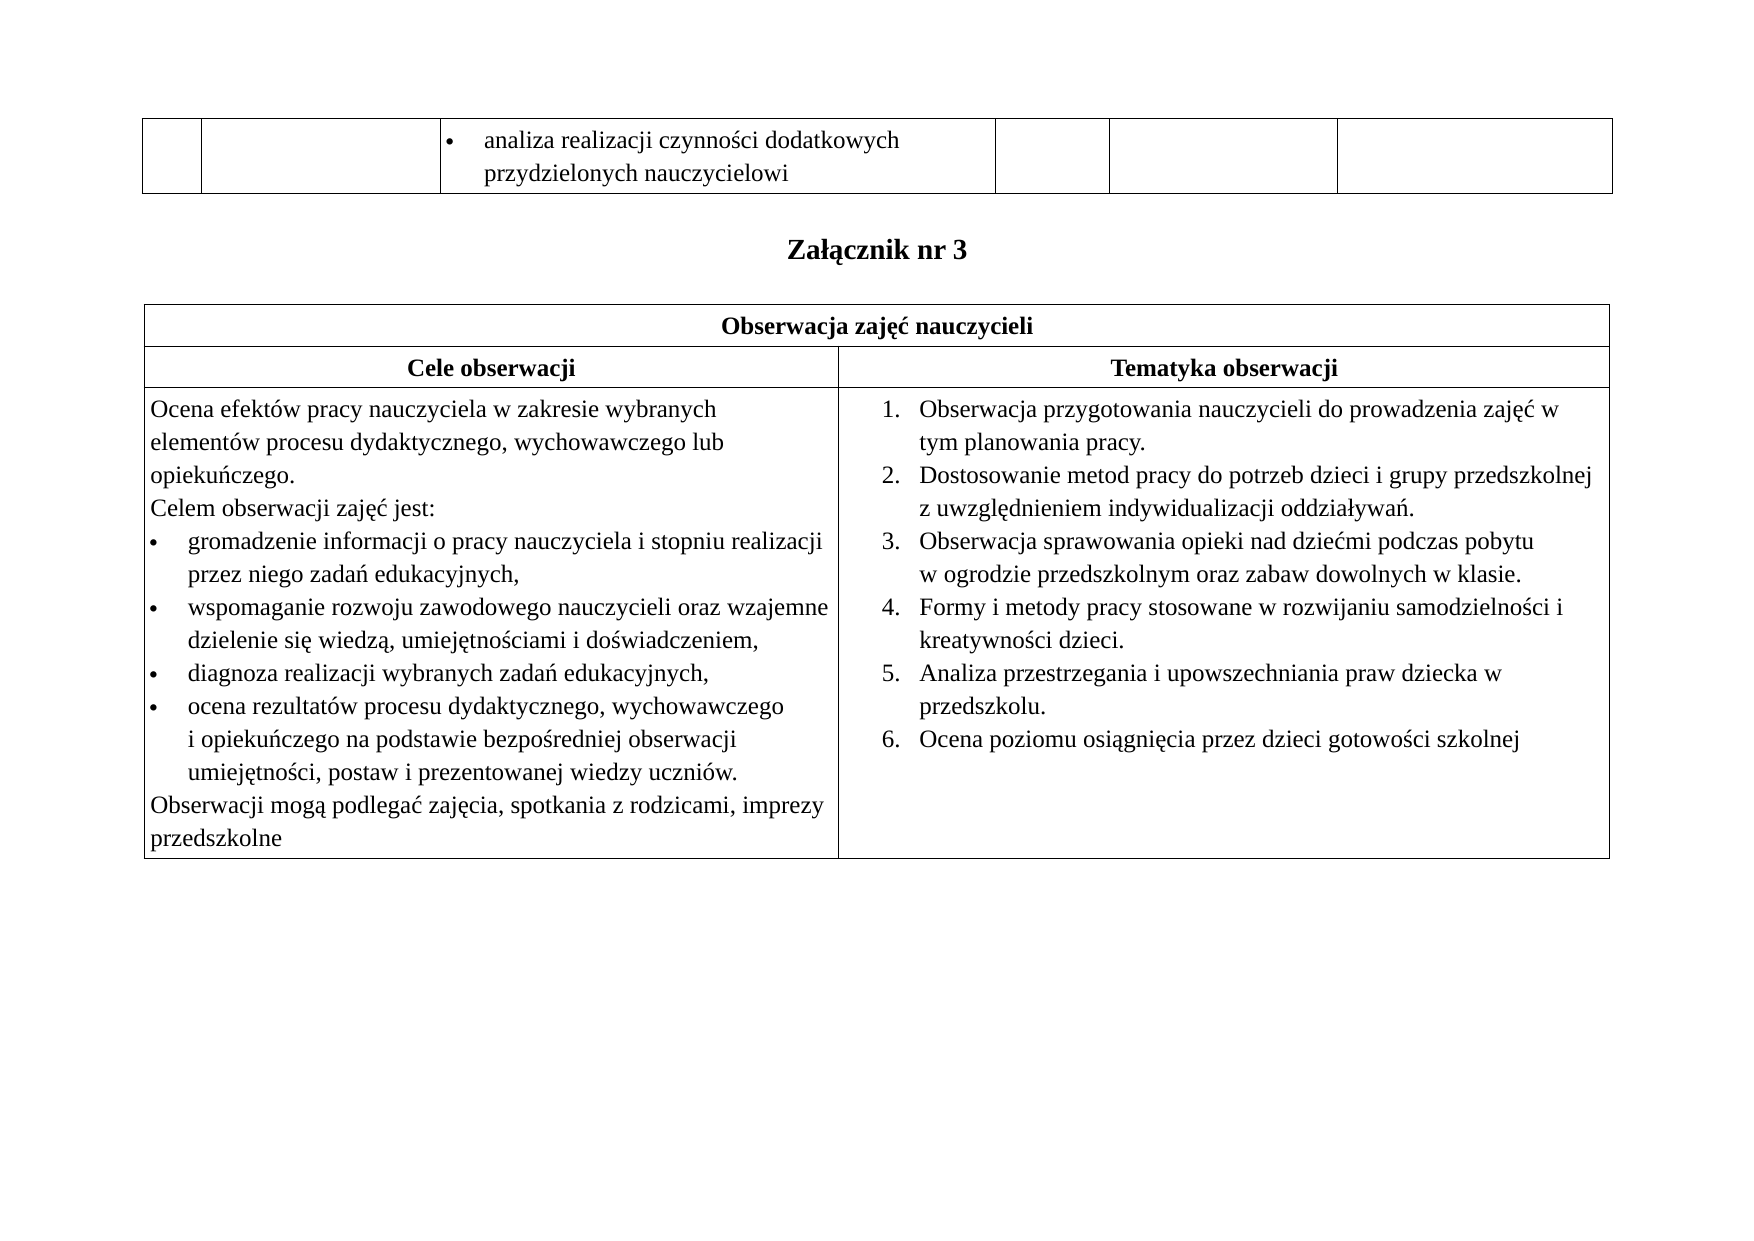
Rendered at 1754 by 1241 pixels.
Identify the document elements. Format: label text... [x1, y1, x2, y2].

table_cell Dokumentowanie pracy nauczycieli niezbędnej do dokonania oceny jego pracy, w tym działań wynikających z przebiegu stażu na wyższy stopień awansu zawodowego: obserwowanie zajęć z dziećmi, obserwowanie czynności wynikających ze współpracy z rodzicami, analiza, przegląd dokumentacji prowadzonej przez nauczyciela, w tym związanej ze stażem, analiza dokumentów pracy zespołów zadaniowych, w których uczestniczy dany nauczyciel, analiza realizacji czynności dodatkowych przydzielonych nauczycielowi [441, 119, 995, 193]
table_cell Ocena efektów pracy nauczyciela w zakresie wybranych elementów procesu dydaktycznego, wychowawczego lub opiekuńczego. Celem obserwacji zajęć jest: gromadzenie informacji o pracy nauczyciela i stopniu realizacji przez niego zadań edukacyjnych, wspomaganie rozwoju zawodowego nauczycieli oraz wzajemne dzielenie się wiedzą, umiejętnościami i doświadczeniem, diagnoza realizacji wybranych zadań edukacyjnych, ocena rezultatów procesu dydaktycznego, wychowawczego i opiekuńczego na podstawie bezpośredniej obserwacji umiejętności, postaw i prezentowanej wiedzy uczniów. Obserwacji mogą podlegać zajęcia, spotkania z rodzicami, imprezy przedszkolne [145, 388, 838, 858]
table_cell [996, 119, 1109, 193]
table_cell Cele obserwacji [145, 347, 838, 387]
table_cell Tematyka obserwacji [839, 347, 1609, 387]
text Załącznik nr 3 [118, 232, 1636, 266]
table_header Obserwacja zajęć nauczycieli [145, 305, 1609, 346]
table_cell [1338, 119, 1612, 193]
table_cell [202, 119, 440, 193]
table_cell [143, 119, 201, 193]
table_cell [1110, 119, 1337, 193]
table_cell Obserwacja przygotowania nauczycieli do prowadzenia zajęć w tym planowania pracy. Dostosowanie metod pracy do potrzeb dzieci i grupy przedszkolnej z uwzględnieniem indywidualizacji oddziaływań. Obserwacja sprawowania opieki nad dziećmi podczas pobytu w ogrodzie przedszkolnym oraz zabaw dowolnych w klasie. Formy i metody pracy stosowane w rozwijaniu samodzielności i kreatywności dzieci. Analiza przestrzegania i upowszechniania praw dziecka w przedszkolu. Ocena poziomu osiągnięcia przez dzieci gotowości szkolnej [839, 388, 1609, 858]
